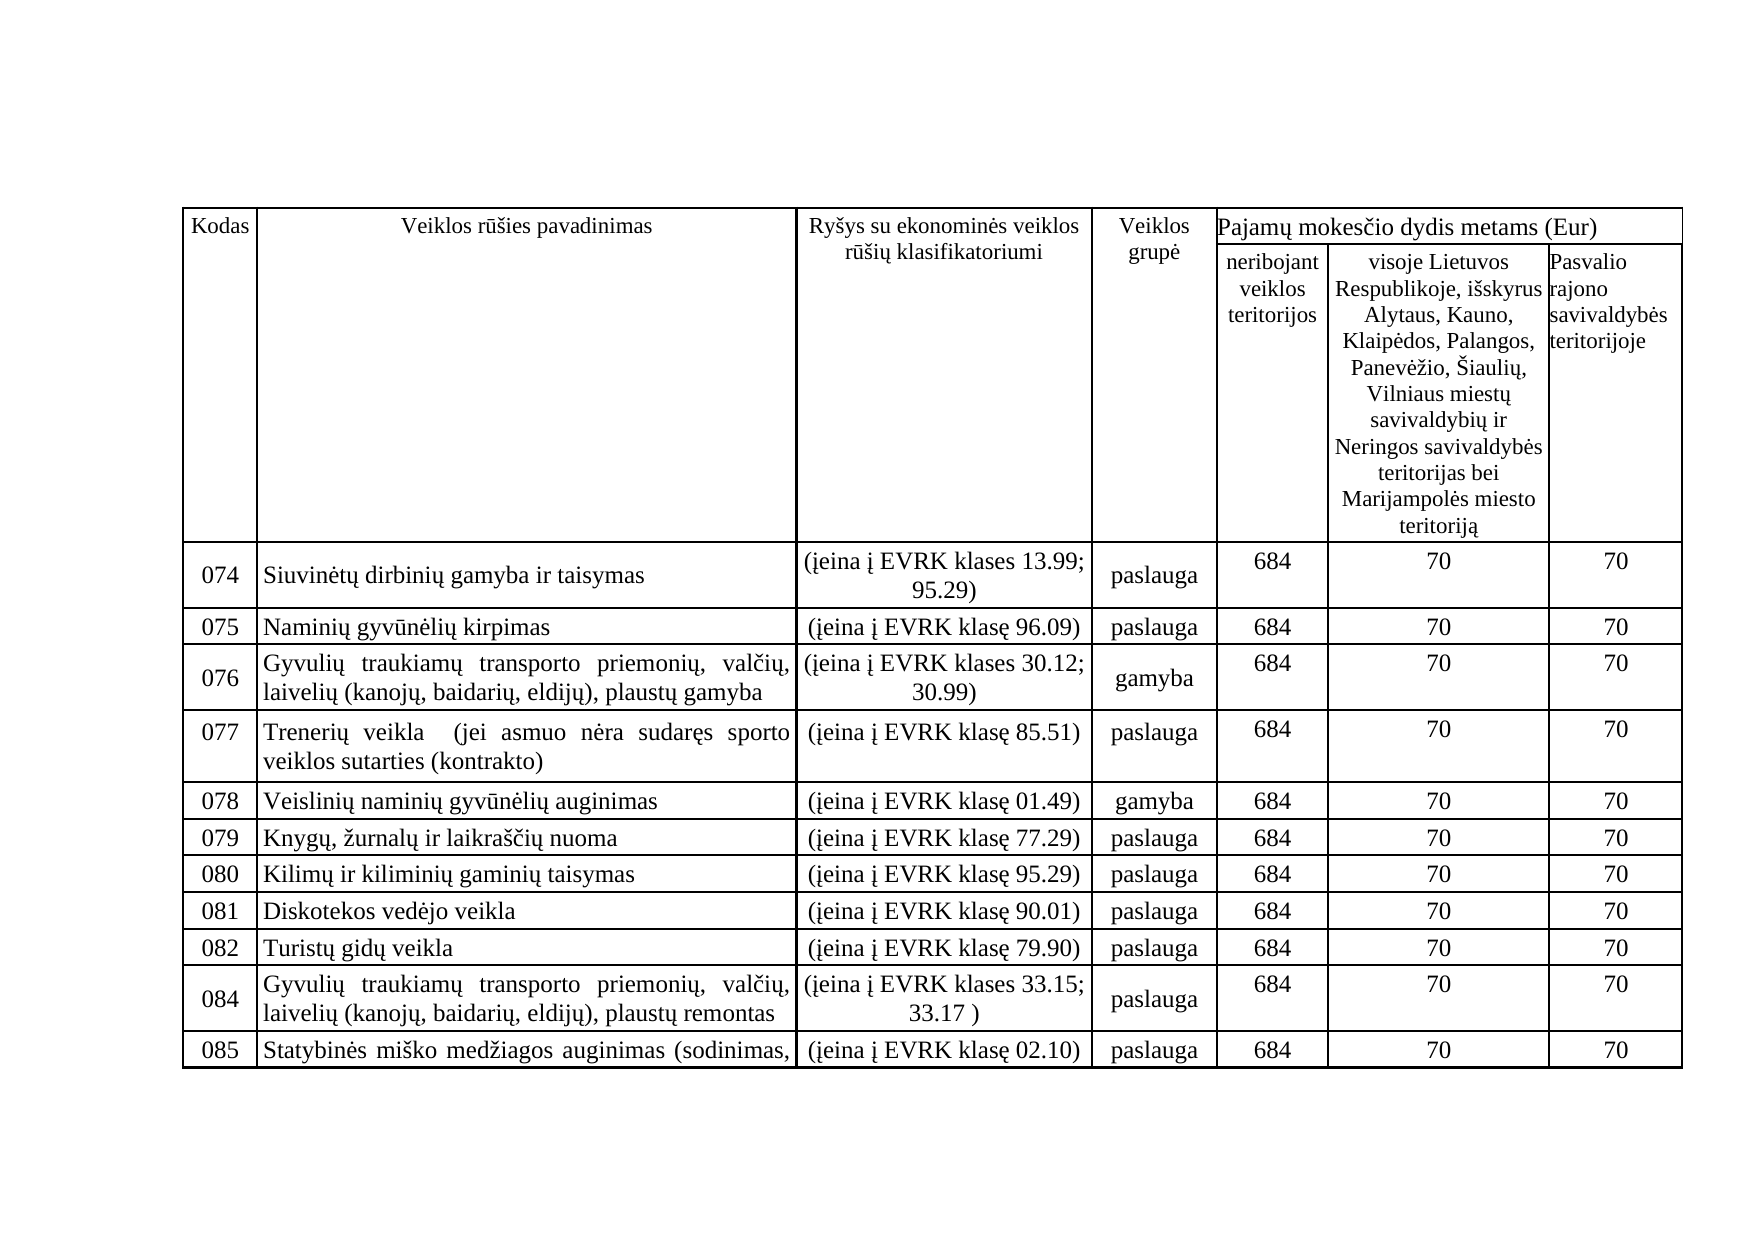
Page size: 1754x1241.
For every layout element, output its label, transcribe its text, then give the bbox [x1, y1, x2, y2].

table_cell 70 [1550, 645, 1681, 709]
table_cell 70 [1329, 609, 1548, 643]
table_cell 70 [1329, 856, 1548, 891]
table_cell 684 [1218, 609, 1327, 643]
table_header Pajamų mokesčio dydis metams (Eur) [1218, 209, 1682, 243]
table_cell (įeina į EVRK klases 30.12; 30.99) [798, 645, 1091, 709]
table_cell paslauga [1093, 711, 1216, 781]
table_cell 074 [184, 543, 256, 607]
table_cell 70 [1329, 966, 1548, 1030]
table_cell (įeina į EVRK klasę 01.49) [798, 783, 1091, 818]
table_cell (įeina į EVRK klasę 90.01) [798, 893, 1091, 928]
table_cell (įeina į EVRK klasę 77.29) [798, 820, 1091, 854]
table_cell 70 [1329, 783, 1548, 818]
table_cell 684 [1218, 966, 1327, 1030]
table_cell 081 [184, 893, 256, 928]
table_cell Statybinės miško medžiagos auginimas (sodinimas, [258, 1032, 795, 1066]
table_cell (įeina į EVRK klasę 85.51) [798, 711, 1091, 781]
table_cell 075 [184, 609, 256, 643]
table_cell 082 [184, 930, 256, 964]
table_header Ryšys su ekonominės veiklos rūšių klasifikatoriumi [798, 209, 1091, 541]
table_cell 084 [184, 966, 256, 1030]
table_cell (įeina į EVRK klasę 02.10) [798, 1032, 1091, 1066]
table_cell paslauga [1093, 609, 1216, 643]
table_cell gamyba [1093, 783, 1216, 818]
table_cell Diskotekos vedėjo veikla [258, 893, 795, 928]
table_cell paslauga [1093, 543, 1216, 607]
table_cell Gyvulių traukiamų transporto priemonių, valčių, laivelių (kanojų, baidarių, eldijų), plaustų remontas [258, 966, 795, 1030]
table_cell visoje Lietuvos Respublikoje, išskyrus Alytaus, Kauno, Klaipėdos, Palangos, Panevėžio, Šiaulių, Vilniaus miestų savivaldybių ir Neringos savivaldybės teritorijas bei Marijampolės miesto teritoriją [1329, 245, 1548, 541]
table_cell Trenerių veikla (jei asmuo nėra sudaręs sporto veiklos sutarties (kontrakto) [258, 711, 795, 781]
table_header Veiklos grupė [1093, 209, 1216, 541]
table_cell 684 [1218, 711, 1327, 781]
table_cell 078 [184, 783, 256, 818]
table_cell Veislinių naminių gyvūnėlių auginimas [258, 783, 795, 818]
table_cell 080 [184, 856, 256, 891]
table_cell 70 [1329, 1032, 1548, 1066]
table_cell 70 [1550, 711, 1681, 781]
table_cell 684 [1218, 856, 1327, 891]
table_cell 684 [1218, 893, 1327, 928]
table_header Veiklos rūšies pavadinimas [258, 209, 795, 541]
table_cell (įeina į EVRK klases 33.15; 33.17 ) [798, 966, 1091, 1030]
table_cell 70 [1550, 543, 1681, 607]
table_cell 684 [1218, 543, 1327, 607]
table_cell paslauga [1093, 966, 1216, 1030]
table_cell 079 [184, 820, 256, 854]
table_cell (įeina į EVRK klasę 96.09) [798, 609, 1091, 643]
table_cell Turistų gidų veikla [258, 930, 795, 964]
table_cell 70 [1329, 543, 1548, 607]
table_cell 70 [1329, 820, 1548, 854]
table_cell 70 [1329, 930, 1548, 964]
table_cell 70 [1550, 856, 1681, 891]
table_cell 684 [1218, 1032, 1327, 1066]
table_cell paslauga [1093, 820, 1216, 854]
table_cell neribojant veiklos teritorijos [1218, 245, 1327, 541]
table_cell 70 [1550, 966, 1681, 1030]
table_cell 70 [1329, 893, 1548, 928]
table_cell Naminių gyvūnėlių kirpimas [258, 609, 795, 643]
table_cell Knygų, žurnalų ir laikraščių nuoma [258, 820, 795, 854]
table_cell 70 [1550, 893, 1681, 928]
table_cell (įeina į EVRK klasę 95.29) [798, 856, 1091, 891]
table_cell 70 [1550, 783, 1681, 818]
table_cell 70 [1550, 609, 1681, 643]
table_cell Gyvulių traukiamų transporto priemonių, valčių, laivelių (kanojų, baidarių, eldijų), plaustų gamyba [258, 645, 795, 709]
table_cell (įeina į EVRK klases 13.99; 95.29) [798, 543, 1091, 607]
table_cell Pasvalio rajono savivaldybės teritorijoje [1550, 245, 1681, 541]
table_cell 085 [184, 1032, 256, 1066]
table_cell Kilimų ir kiliminių gaminių taisymas [258, 856, 795, 891]
table_cell 077 [184, 711, 256, 781]
table_cell 684 [1218, 783, 1327, 818]
table_cell 076 [184, 645, 256, 709]
table_cell 684 [1218, 930, 1327, 964]
table_cell paslauga [1093, 893, 1216, 928]
table_header Kodas [184, 209, 256, 541]
table_cell 684 [1218, 820, 1327, 854]
table_cell paslauga [1093, 856, 1216, 891]
table_cell 70 [1550, 1032, 1681, 1066]
table_cell 70 [1550, 820, 1681, 854]
table_cell 70 [1550, 930, 1681, 964]
table_cell (įeina į EVRK klasę 79.90) [798, 930, 1091, 964]
table_cell 70 [1329, 711, 1548, 781]
table_cell 684 [1218, 645, 1327, 709]
table_cell gamyba [1093, 645, 1216, 709]
table_cell Siuvinėtų dirbinių gamyba ir taisymas [258, 543, 795, 607]
table_cell paslauga [1093, 930, 1216, 964]
table_cell paslauga [1093, 1032, 1216, 1066]
table_cell 70 [1329, 645, 1548, 709]
